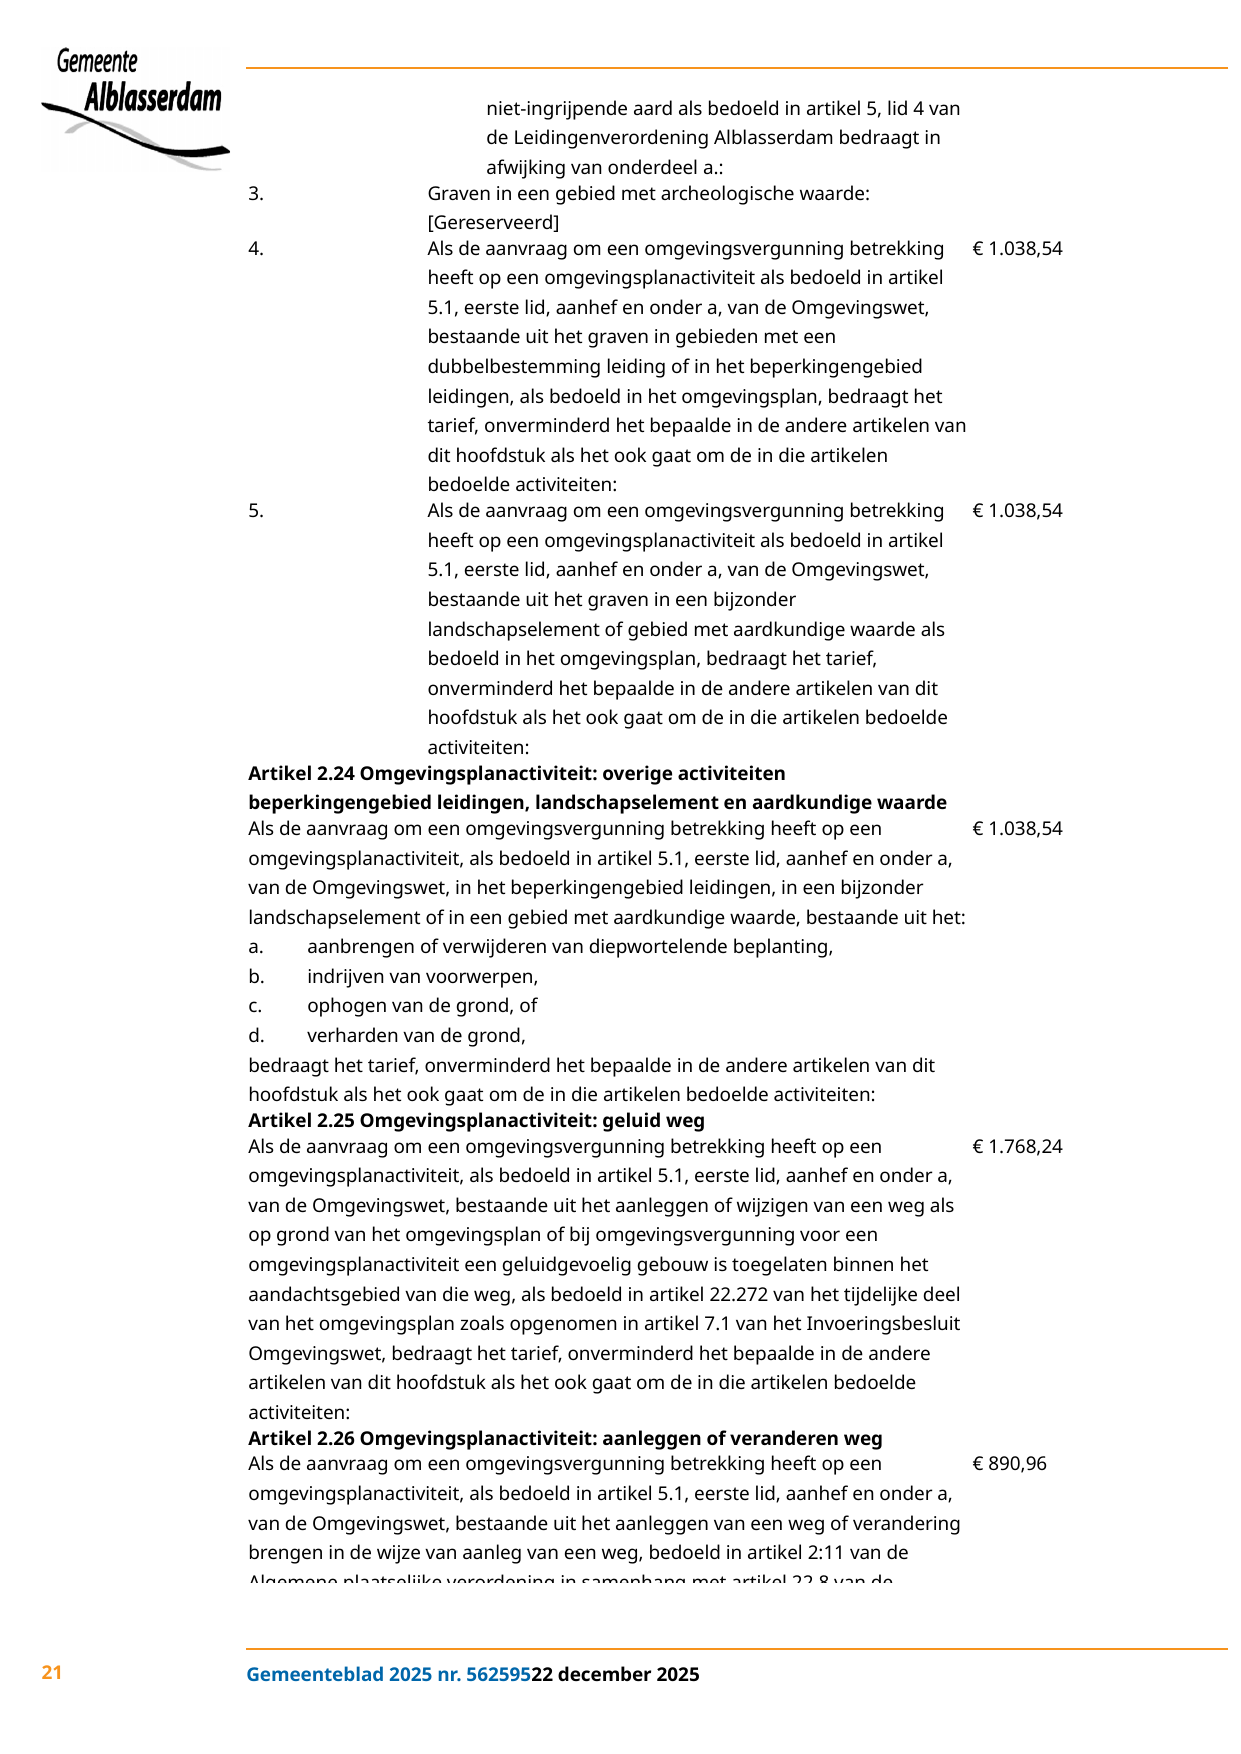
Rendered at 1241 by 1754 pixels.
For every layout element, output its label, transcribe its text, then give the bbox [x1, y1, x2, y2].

table_cell niet-ingrijpende aard als bedoeld in artikel 5, lid 4 van de Leidingenverordening Alblasserdam bedraagt in afwijking van onderdeel a.: [427, 95, 972, 180]
picture [41, 47, 231, 172]
table_cell Als de aanvraag om een omgevingsvergunning betrekking heeft op een omgevingsplanactiviteit, als bedoeld in artikel 5.1, eerste lid, aanhef en onder a, van de Omgevingswet, in het beperkingengebied leidingen, in een bijzonder landschapselement of in een gebied met aardkundige waarde, bestaande uit het: aanbrengen of verwijderen van diepwortelende beplanting, indrijven van voorwerpen, ophogen van de grond, of verharden van de grond, bedraagt het tarief, onverminderd het bepaalde in de andere artikelen van dit hoofdstuk als het ook gaat om de in die artikelen bedoelde activiteiten: [248, 815, 972, 1107]
table_cell [973, 95, 1152, 180]
table_cell [973, 180, 1152, 235]
table_cell [973, 1107, 1152, 1133]
table_cell Als de aanvraag om een omgevingsvergunning betrekking heeft op een omgevingsplanactiviteit als bedoeld in artikel 5.1, eerste lid, aanhef en onder a, van de Omgevingswet, bestaande uit het graven in gebieden met een dubbelbestemming leiding of in het beperkingengebied leidingen, als bedoeld in het omgevingsplan, bedraagt het tarief, onverminderd het bepaalde in de andere artikelen van dit hoofdstuk als het ook gaat om de in die artikelen bedoelde activiteiten: [427, 235, 972, 497]
table_cell Graven in een gebied met archeologische waarde: [Gereserveerd] [427, 180, 972, 235]
table_cell € 1.038,54 [973, 815, 1152, 1107]
table_cell 4. [248, 235, 427, 497]
table_cell [248, 95, 427, 180]
table_cell 5. [248, 498, 427, 760]
table_cell [973, 760, 1152, 815]
table_cell € 1.038,54 [973, 498, 1152, 760]
table_cell Als de aanvraag om een omgevingsvergunning betrekking heeft op een omgevingsplanactiviteit, als bedoeld in artikel 5.1, eerste lid, aanhef en onder a, van de Omgevingswet, bestaande uit het aanleggen van een weg of verandering brengen in de wijze van aanleg van een weg, bedoeld in artikel 2:11 van de Algemene plaatselijke verordening in samenhang met artikel 22.8 van de Omgevingswet, artikel 2.1a van het Omgevingsbesluit of artikel 22.278 van het tijdelijk deel van het omgevingsplan zoals opgenomen in artikel 7.1 van het Invoeringsbesluit Omgevingswet, bedraagt het tarief, onverminderd het bepaalde in de andere artikelen van dit hoofdstuk als het ook gaat om de in die artikelen bedoelde activiteiten: [248, 1451, 972, 1583]
table_cell [973, 1425, 1152, 1451]
table_cell Als de aanvraag om een omgevingsvergunning betrekking heeft op een omgevingsplanactiviteit als bedoeld in artikel 5.1, eerste lid, aanhef en onder a, van de Omgevingswet, bestaande uit het graven in een bijzonder landschapselement of gebied met aardkundige waarde als bedoeld in het omgevingsplan, bedraagt het tarief, onverminderd het bepaalde in de andere artikelen van dit hoofdstuk als het ook gaat om de in die artikelen bedoelde activiteiten: [427, 498, 972, 760]
table_cell € 890,96 [973, 1451, 1152, 1583]
table_cell € 1.038,54 [973, 235, 1152, 497]
table_cell Artikel 2.25 Omgevingsplanactiviteit: geluid weg [248, 1107, 972, 1133]
table_cell Als de aanvraag om een omgevingsvergunning betrekking heeft op een omgevingsplanactiviteit, als bedoeld in artikel 5.1, eerste lid, aanhef en onder a, van de Omgevingswet, bestaande uit het aanleggen of wijzigen van een weg als op grond van het omgevingsplan of bij omgevingsvergunning voor een omgevingsplanactiviteit een geluidgevoelig gebouw is toegelaten binnen het aandachtsgebied van die weg, als bedoeld in artikel 22.272 van het tijdelijke deel van het omgevingsplan zoals opgenomen in artikel 7.1 van het Invoeringsbesluit Omgevingswet, bedraagt het tarief, onverminderd het bepaalde in de andere artikelen van dit hoofdstuk als het ook gaat om de in die artikelen bedoelde activiteiten: [248, 1133, 972, 1425]
table_cell 3. [248, 180, 427, 235]
table_cell Artikel 2.26 Omgevingsplanactiviteit: aanleggen of veranderen weg [248, 1425, 972, 1451]
table_cell € 1.768,24 [973, 1133, 1152, 1425]
table_cell Artikel 2.24 Omgevingsplanactiviteit: overige activiteiten beperkingengebied leidingen, landschapselement en aardkundige waarde [248, 760, 972, 815]
